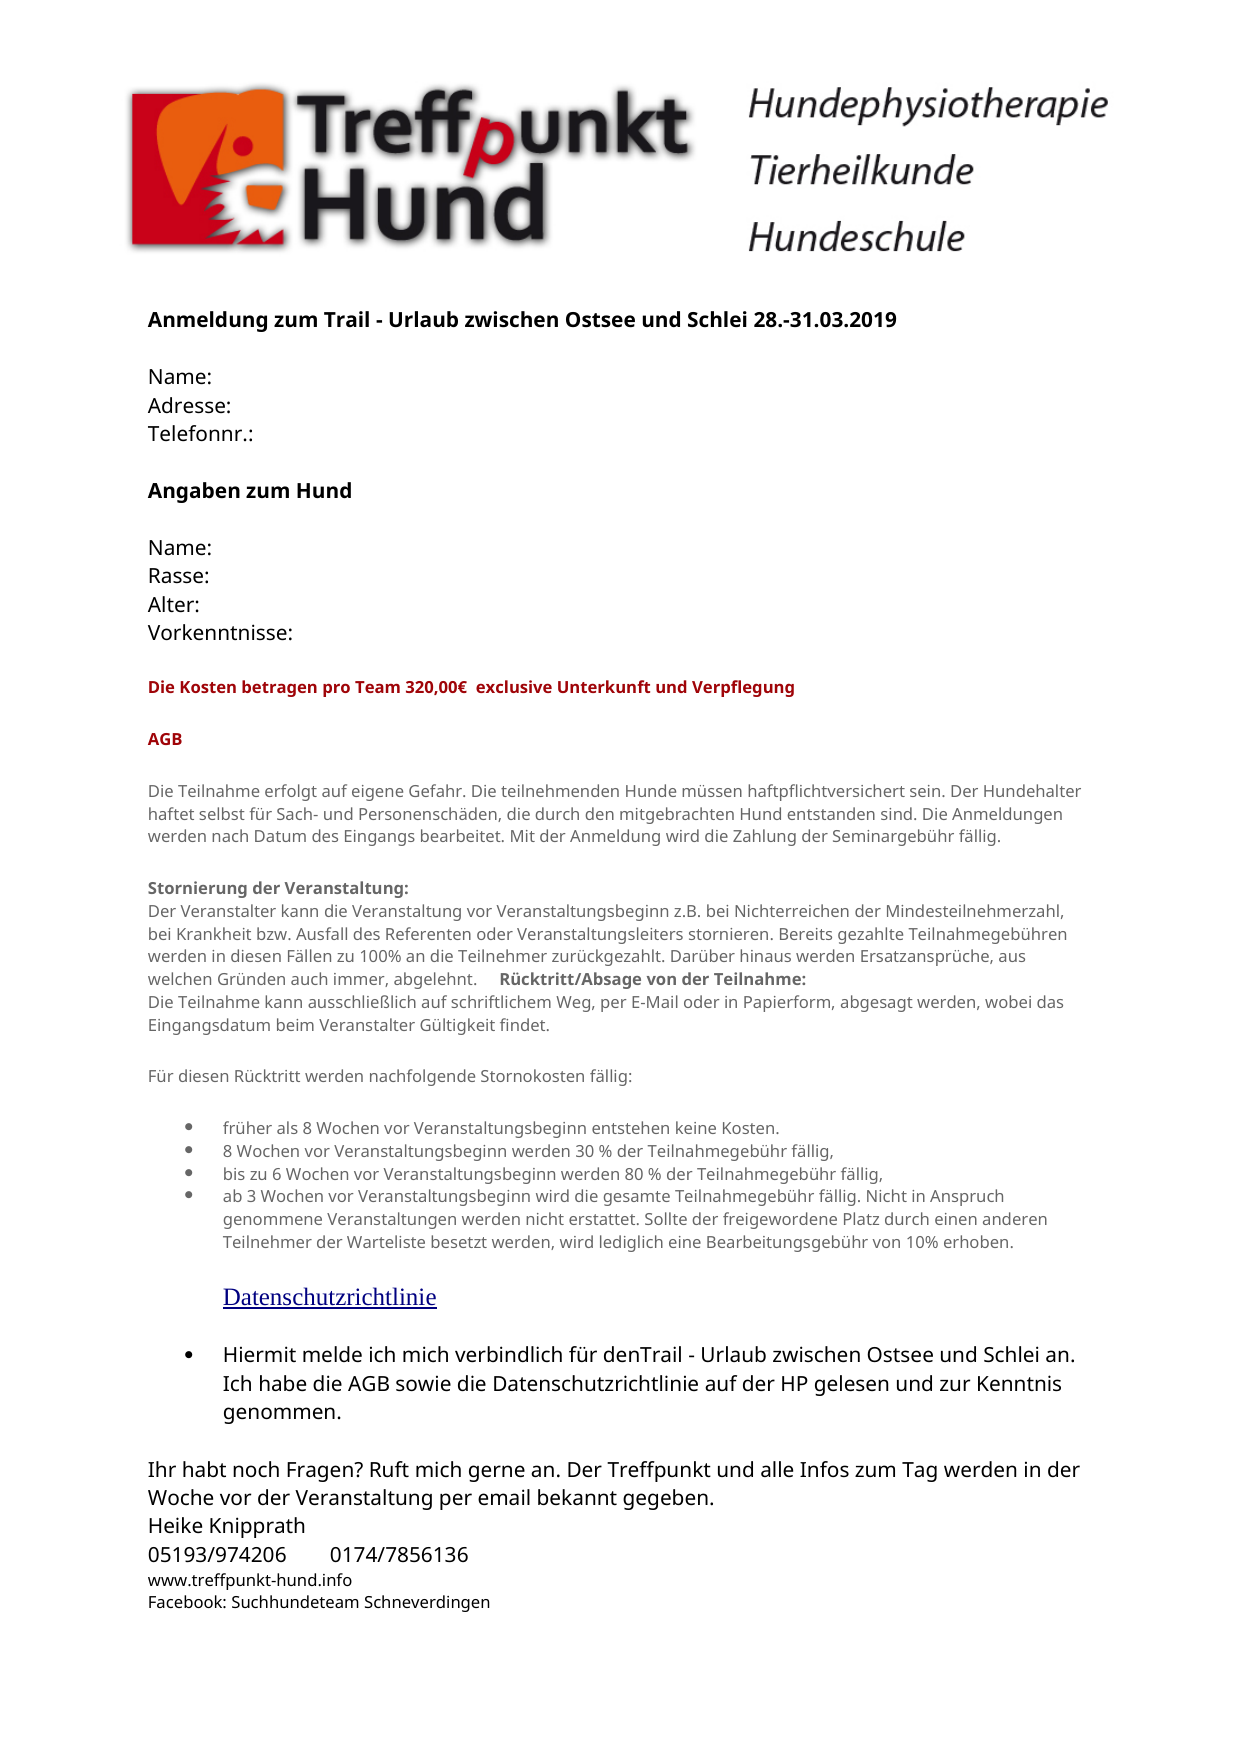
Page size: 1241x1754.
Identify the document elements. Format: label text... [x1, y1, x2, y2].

text Ihr habt noch Fragen? Ruft mich gerne an. Der Treffpunkt und alle Infos zum Tag werden in der Woche vor der Veranstaltung per email bekannt gegeben. [148, 1455, 1093, 1512]
text Alter: [148, 590, 1093, 618]
text www.treffpunkt-hund.info [148, 1568, 1093, 1591]
list Datenschutzrichtlinie [185, 1282, 1093, 1311]
text Name: [148, 362, 1093, 391]
text Anmeldung zum Trail - Urlaub zwischen Ostsee und Schlei 28.-31.03.2019 [148, 305, 1093, 334]
text Telefonnr.: [148, 419, 1093, 448]
text Rasse: [148, 561, 1093, 590]
text Facebook: Suchhundeteam Schneverdingen [148, 1591, 1093, 1614]
text Stornierung der Veranstaltung: Der Veranstalter kann die Veranstaltung vor Veranstaltungsbeginn z.B. bei Nichterreichen der Mindesteilnehmerzahl, bei Krankheit bzw. Ausfall des Referenten oder Veranstaltungsleiters stornieren. Bereits gezahlte Teilnahmegebühren werden in diesen Fällen zu 100% an die Teilnehmer zurückgezahlt. Darüber hinaus werden Ersatzansprüche, aus welchen Gründen auch immer, abgelehnt. Rücktritt/Absage von der Teilnahme: Die Teilnahme kann ausschließlich auf schriftlichem Weg, per E-Mail oder in Papierform, abgesagt werden, wobei das Eingangsdatum beim Veranstalter Gültigkeit findet. [148, 877, 1093, 1036]
picture [92, 55, 1146, 289]
list 8 Wochen vor Veranstaltungsbeginn werden 30 % der Teilnahmegebühr fällig, [185, 1139, 1093, 1162]
text Für diesen Rücktritt werden nachfolgende Stornokosten fällig: [148, 1065, 1093, 1088]
list bis zu 6 Wochen vor Veranstaltungsbeginn werden 80 % der Teilnahmegebühr fällig, [185, 1162, 1093, 1185]
text Die Kosten betragen pro Team 320,00€ exclusive Unterkunft und Verpflegung [148, 676, 1093, 698]
text Angaben zum Hund [148, 476, 1093, 504]
text Name: [148, 533, 1093, 561]
text 05193/974206 0174/7856136 [148, 1540, 1093, 1568]
list früher als 8 Wochen vor Veranstaltungsbeginn entstehen keine Kosten. [185, 1117, 1093, 1139]
list ab 3 Wochen vor Veranstaltungsbeginn wird die gesamte Teilnahmegebühr fällig. Nicht in Anspruch genommene Veranstaltungen werden nicht erstattet. Sollte der freigewordene Platz durch einen anderen Teilnehmer der Warteliste besetzt werden, wird lediglich eine Bearbeitungsgebühr von 10% erhoben. [185, 1185, 1093, 1253]
text Heike Knipprath [148, 1512, 1093, 1540]
text Die Teilnahme erfolgt auf eigene Gefahr. Die teilnehmenden Hunde müssen haftpflichtversichert sein. Der Hundehalter haftet selbst für Sach- und Personenschäden, die durch den mitgebrachten Hund entstanden sind. Die Anmeldungen werden nach Datum des Eingangs bearbeitet. Mit der Anmeldung wird die Zahlung der Seminargebühr fällig. [148, 779, 1093, 848]
list Hiermit melde ich mich verbindlich für denTrail - Urlaub zwischen Ostsee und Schlei an. Ich habe die AGB sowie die Datenschutzrichtlinie auf der HP gelesen und zur Kenntnis genommen. [185, 1340, 1093, 1426]
text Vorkenntnisse: [148, 618, 1093, 647]
text Adresse: [148, 391, 1093, 419]
text AGB [148, 728, 1093, 750]
